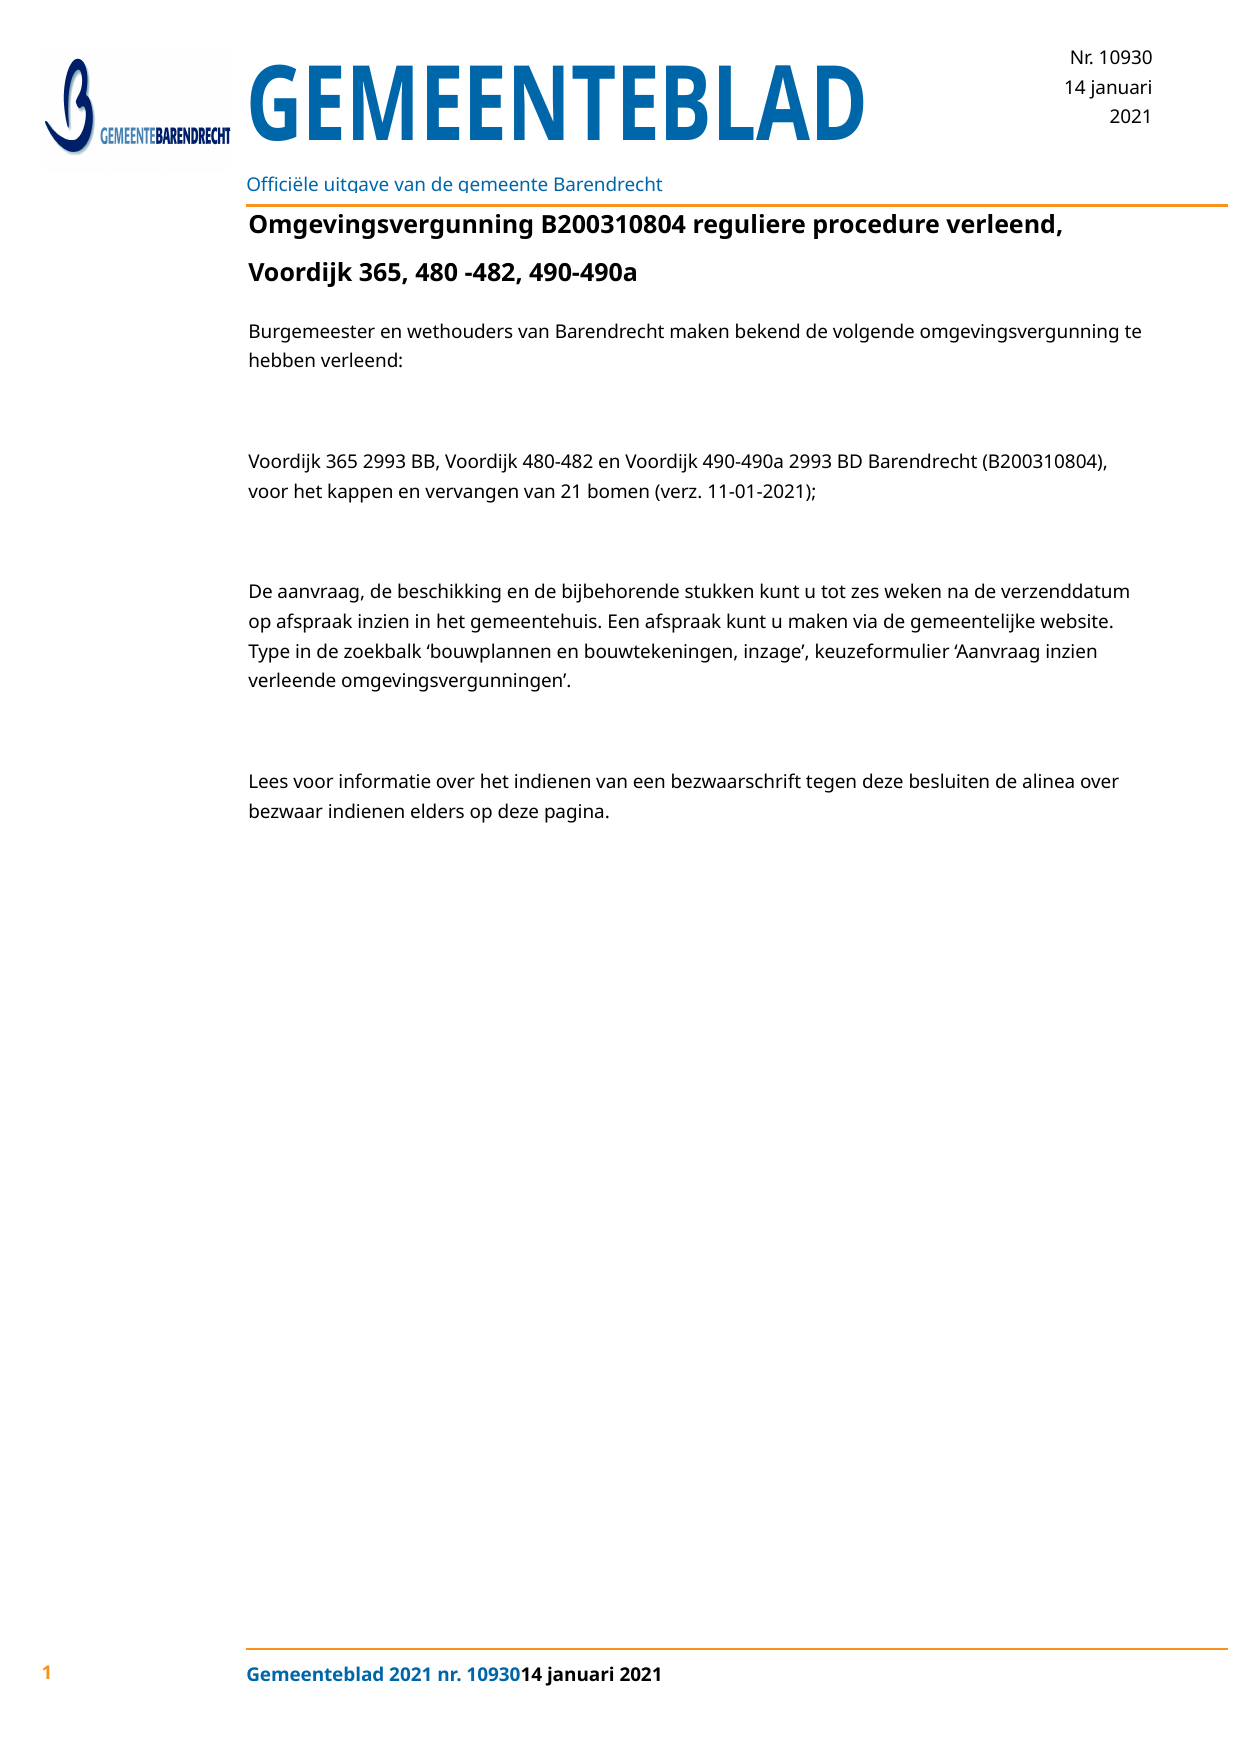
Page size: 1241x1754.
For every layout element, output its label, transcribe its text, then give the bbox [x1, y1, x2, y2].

text Lees voor informatie over het indienen van een bezwaarschrift tegen deze besluiten de alinea over bezwaar indienen elders op deze pagina. [248, 768, 1152, 824]
text Omgevingsvergunning B200310804 reguliere procedure verleend, Voordijk 365, 480 -482, 490-490a [248, 207, 1152, 288]
picture [41, 47, 231, 172]
text De aanvraag, de beschikking en de bijbehorende stukken kunt u tot zes weken na de verzenddatum op afspraak inzien in het gemeentehuis. Een afspraak kunt u maken via de gemeentelijke website. Type in de zoekbalk ‘bouwplannen en bouwtekeningen, inzage’, keuzeformulier ‘Aanvraag inzien verleende omgevingsvergunningen’. [248, 579, 1152, 693]
text Voordijk 365 2993 BB, Voordijk 480-482 en Voordijk 490-490a 2993 BD Barendrecht (B200310804), voor het kappen en vervangen van 21 bomen (verz. 11-01-2021); [248, 448, 1152, 504]
text Burgemeester en wethouders van Barendrecht maken bekend de volgende omgevingsvergunning te hebben verleend: [248, 318, 1152, 373]
